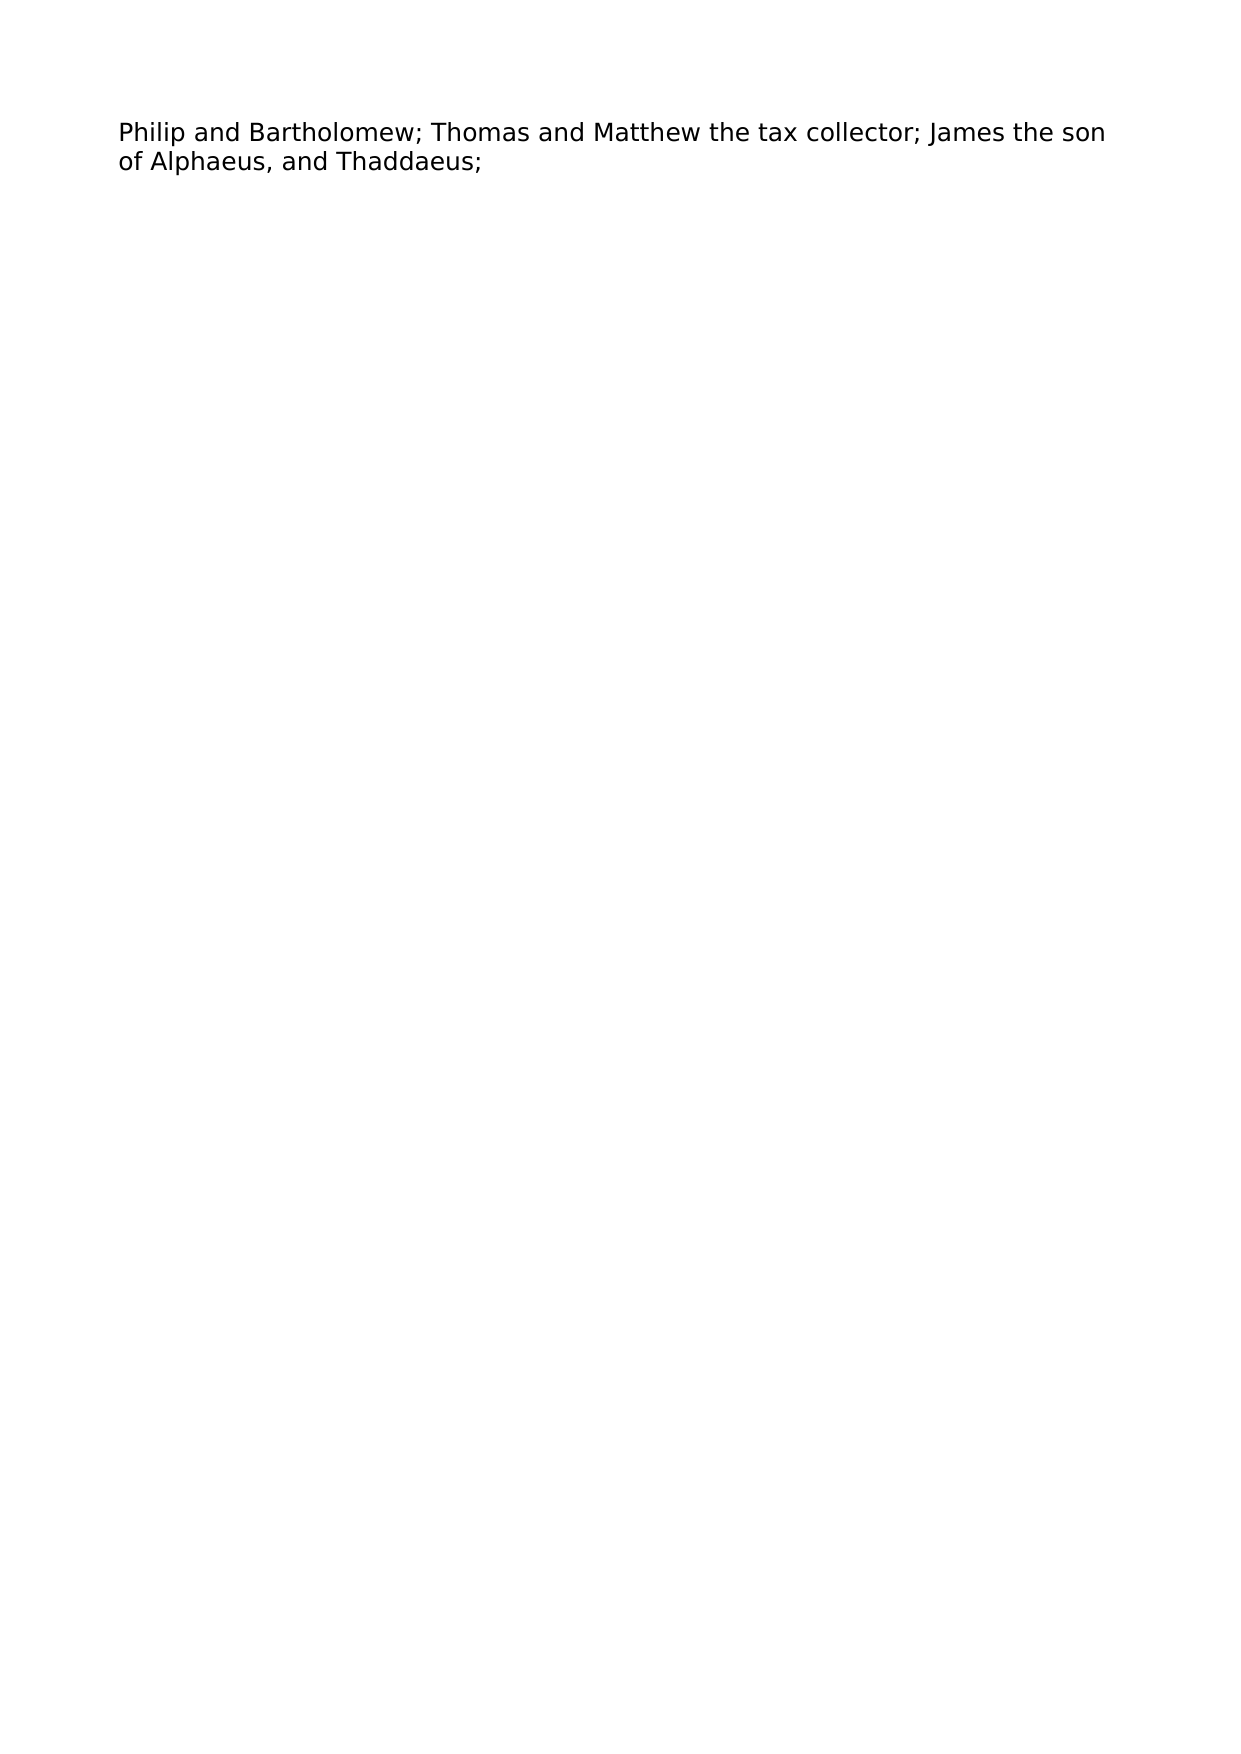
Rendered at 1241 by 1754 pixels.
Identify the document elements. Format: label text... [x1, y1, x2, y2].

text Philip and Bartholomew; Thomas and Matthew the tax collector; James the son of Alphaeus, and Thaddaeus; [118, 118, 1122, 176]
